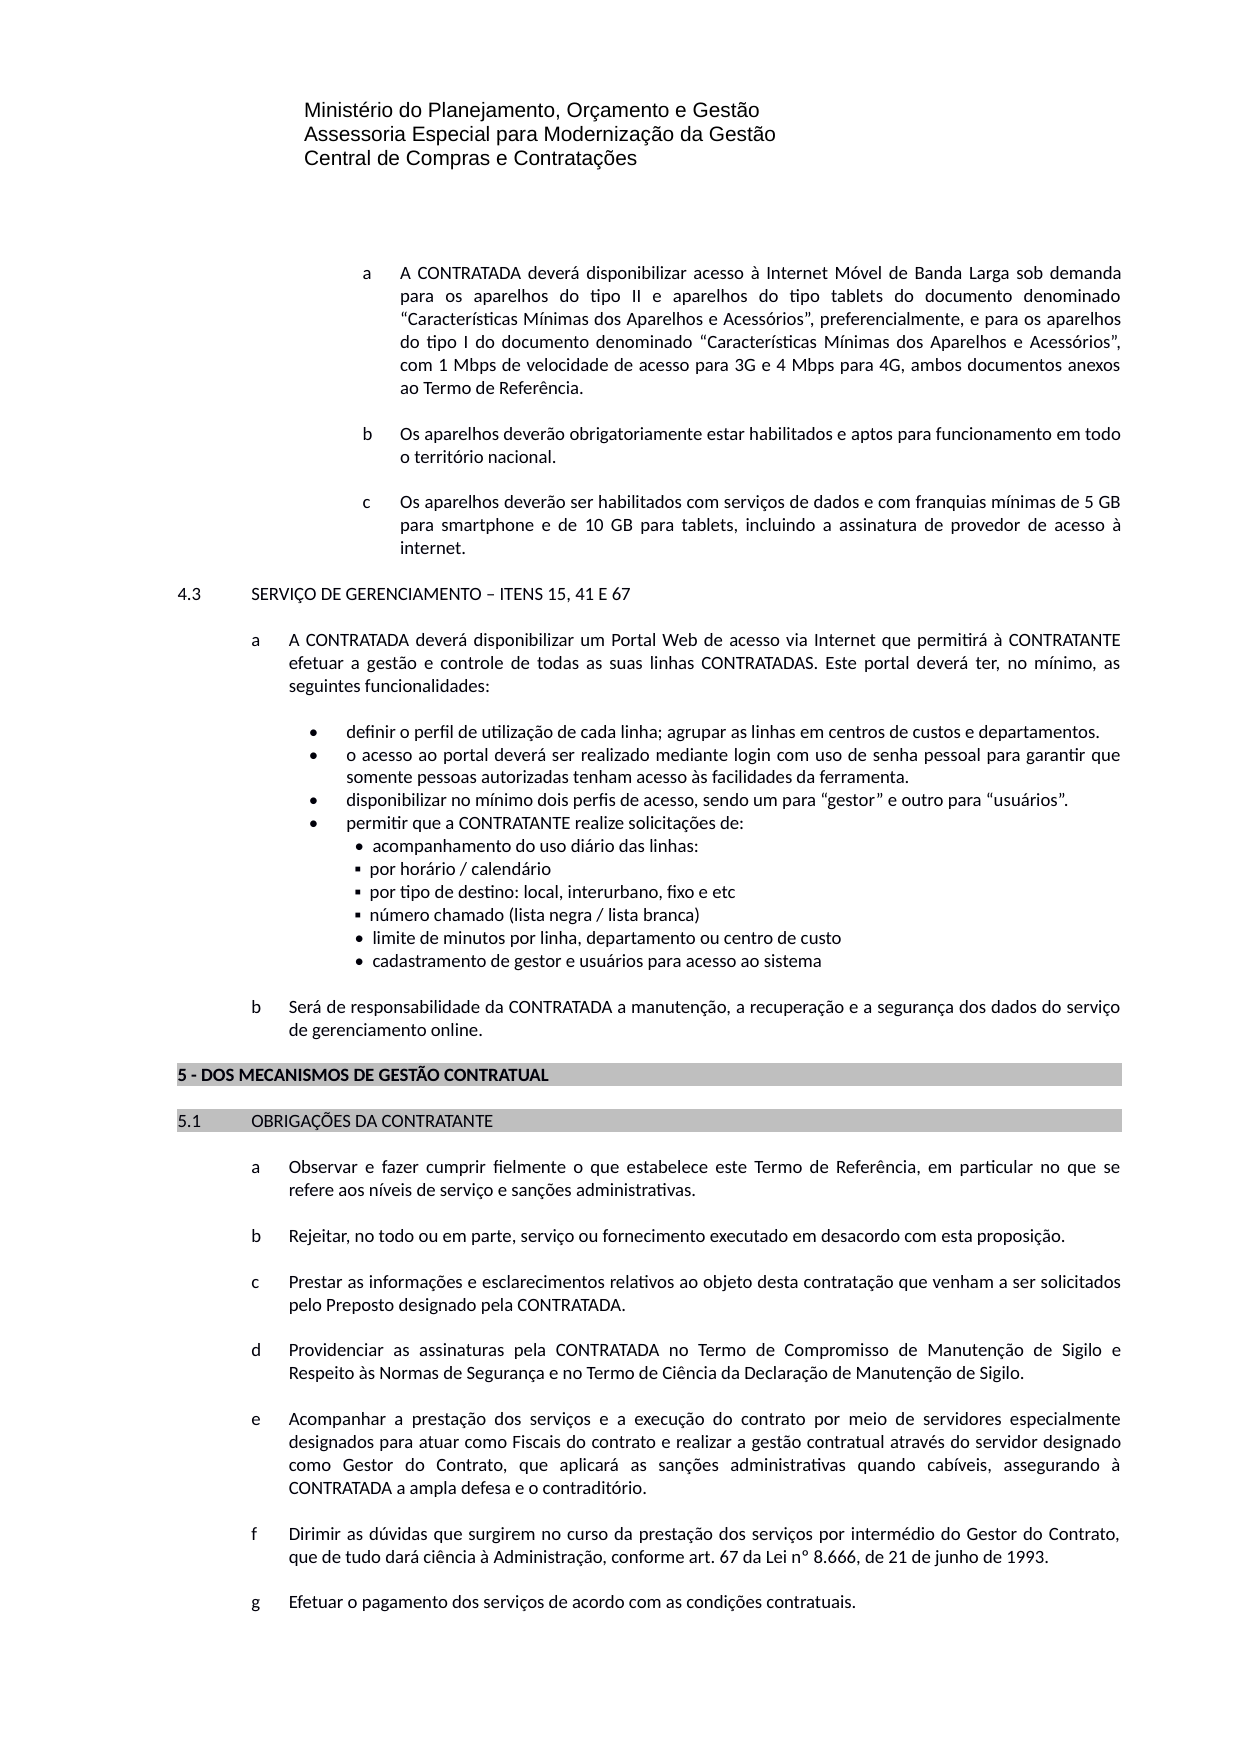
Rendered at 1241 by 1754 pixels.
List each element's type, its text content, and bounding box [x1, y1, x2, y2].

text ▪ por horário / calendário [346, 857, 1122, 880]
list Rejeitar, no todo ou em parte, serviço ou fornecimento executado em desacordo com esta proposição. [251, 1224, 1122, 1247]
text • definir o perfil de utilização de cada linha; agrupar as linhas em centros de custos e departamentos. [308, 720, 1122, 743]
list A CONTRATADA deverá disponibilizar acesso à Internet Móvel de Banda Larga sob demanda para os aparelhos do tipo II e aparelhos do tipo tablets do documento denominado “Características Mínimas dos Aparelhos e Acessórios”, preferencialmente, e para os aparelhos do tipo I do documento denominado “Características Mínimas dos Aparelhos e Acessórios”, com 1 Mbps de velocidade de acesso para 3G e 4 Mbps para 4G, ambos documentos anexos ao Termo de Referência. [362, 261, 1122, 399]
text • limite de minutos por linha, departamento ou centro de custo [346, 926, 1122, 949]
list Acompanhar a prestação dos serviços e a execução do contrato por meio de servidores especialmente designados para atuar como Fiscais do contrato e realizar a gestão contratual através do servidor designado como Gestor do Contrato, que aplicará as sanções administrativas quando cabíveis, assegurando à CONTRATADA a ampla defesa e o contraditório. [251, 1407, 1122, 1499]
list Os aparelhos deverão ser habilitados com serviços de dados e com franquias mínimas de 5 GB para smartphone e de 10 GB para tablets, incluindo a assinatura de provedor de acesso à internet. [362, 491, 1122, 559]
text • acompanhamento do uso diário das linhas: [346, 834, 1122, 857]
list Observar e fazer cumprir fielmente o que estabelece este Termo de Referência, em particular no que se refere aos níveis de serviço e sanções administrativas. [251, 1155, 1122, 1201]
text • permitir que a CONTRATANTE realize solicitações de: [308, 811, 1122, 834]
text ▪ por tipo de destino: local, interurbano, fixo e etc [346, 880, 1122, 903]
text ▪ número chamado (lista negra / lista branca) [346, 903, 1122, 926]
text 5.1 OBRIGAÇÕES DA CONTRATANTE [177, 1109, 1122, 1132]
list Providenciar as assinaturas pela CONTRATADA no Termo de Compromisso de Manutenção de Sigilo e Respeito às Normas de Segurança e no Termo de Ciência da Declaração de Manutenção de Sigilo. [251, 1338, 1122, 1384]
list Efetuar o pagamento dos serviços de acordo com as condições contratuais. [251, 1591, 1122, 1613]
list Os aparelhos deverão obrigatoriamente estar habilitados e aptos para funcionamento em todo o território nacional. [362, 422, 1122, 468]
text • o acesso ao portal deverá ser realizado mediante login com uso de senha pessoal para garantir que somente pessoas autorizadas tenham acesso às facilidades da ferramenta. [308, 743, 1122, 788]
list A CONTRATADA deverá disponibilizar um Portal Web de acesso via Internet que permitirá à CONTRATANTE efetuar a gestão e controle de todas as suas linhas CONTRATADAS. Este portal deverá ter, no mínimo, as seguintes funcionalidades: [251, 628, 1122, 697]
list Prestar as informações e esclarecimentos relativos ao objeto desta contratação que venham a ser solicitados pelo Preposto designado pela CONTRATADA. [251, 1270, 1122, 1316]
list Será de responsabilidade da CONTRATADA a manutenção, a recuperação e a segurança dos dados do serviço de gerenciamento online. [251, 995, 1122, 1041]
list Dirimir as dúvidas que surgirem no curso da prestação dos serviços por intermédio do Gestor do Contrato, que de tudo dará ciência à Administração, conforme art. 67 da Lei nº 8.666, de 21 de junho de 1993. [251, 1522, 1122, 1568]
text 5 - DOS MECANISMOS DE GESTÃO CONTRATUAL [177, 1063, 1122, 1086]
text 4.3 SERVIÇO DE GERENCIAMENTO – ITENS 15, 41 E 67 [177, 582, 1122, 605]
text • disponibilizar no mínimo dois perfis de acesso, sendo um para “gestor” e outro para “usuários”. [308, 788, 1122, 811]
text • cadastramento de gestor e usuários para acesso ao sistema [346, 949, 1122, 972]
